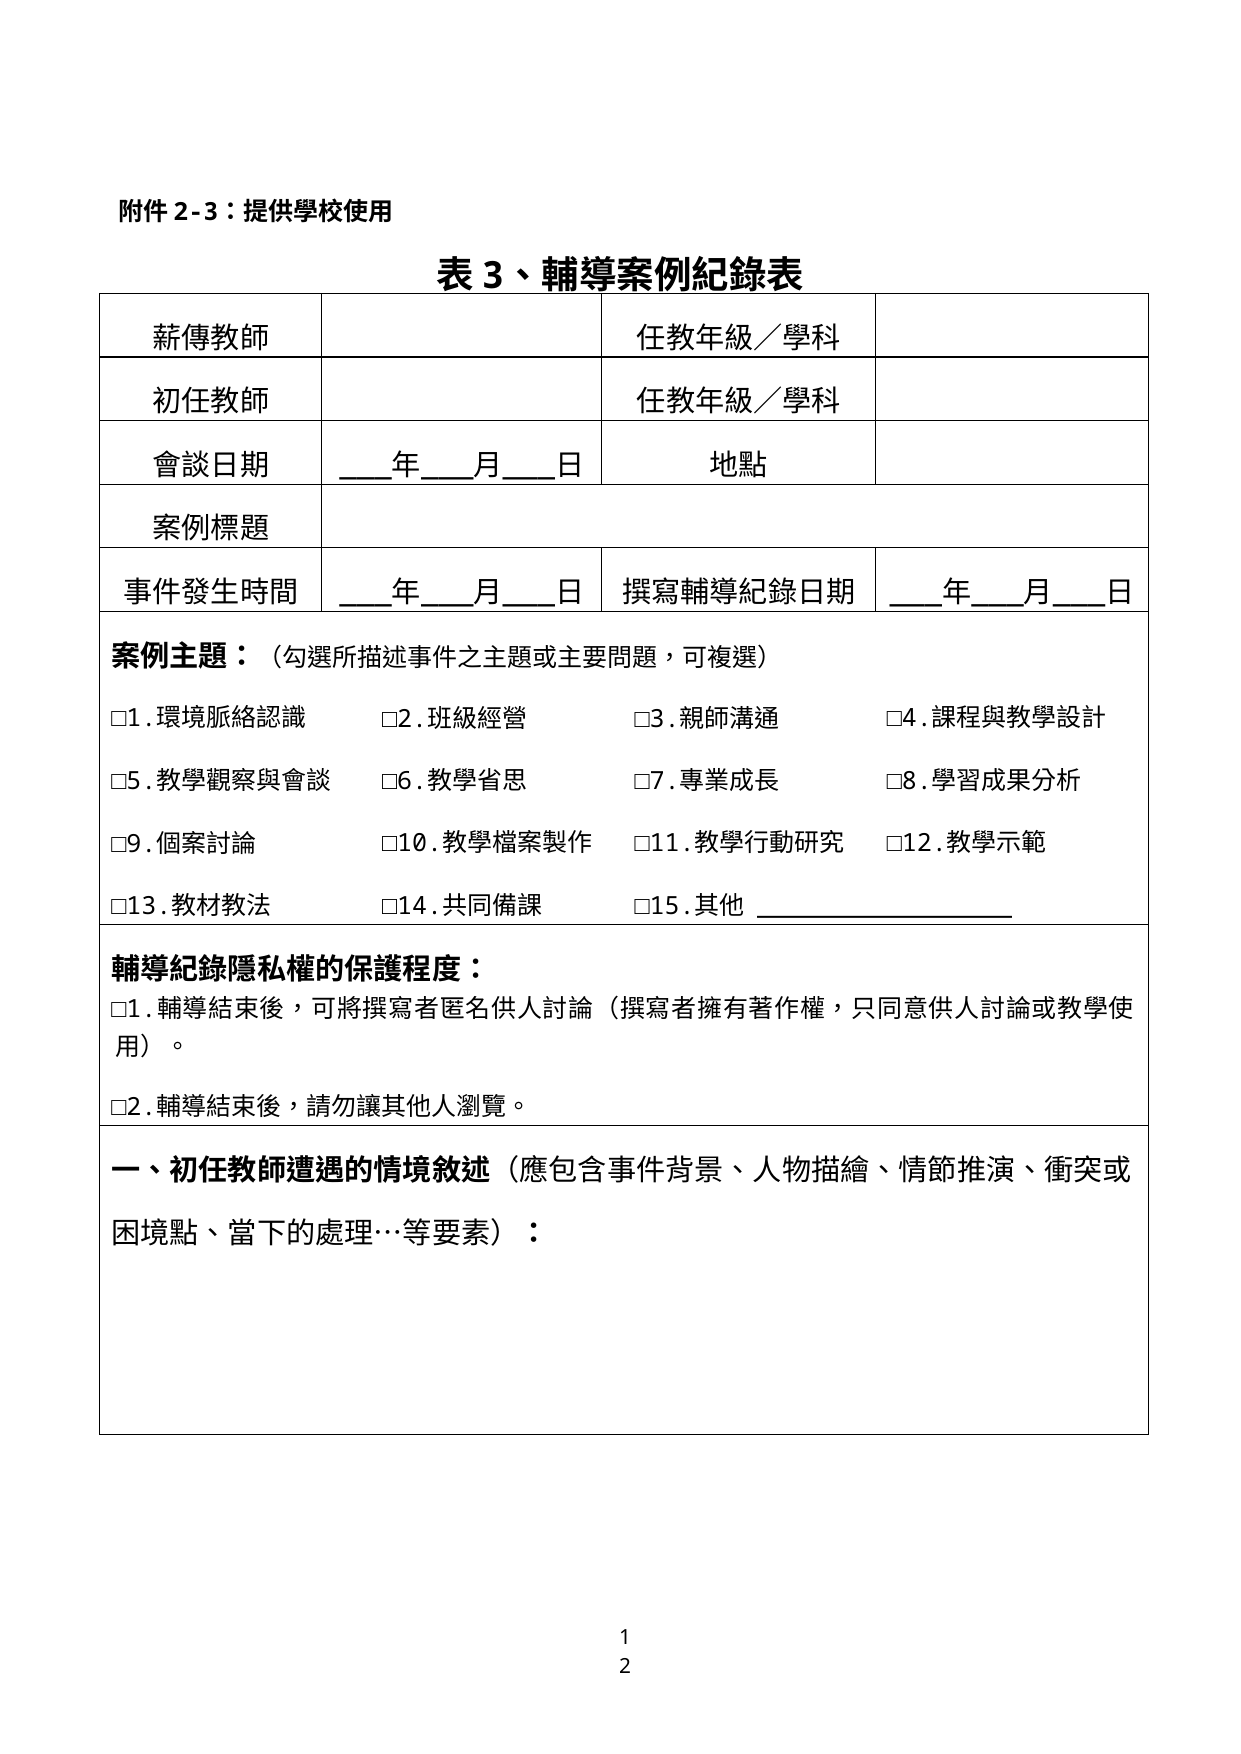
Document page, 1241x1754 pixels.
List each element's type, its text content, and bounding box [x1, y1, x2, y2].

table_cell □1.環境脈絡認識 [100, 674, 371, 737]
table_cell ___年___月___日 [322, 548, 601, 611]
table_cell [876, 358, 1148, 420]
table_cell □8.學習成果分析 [875, 737, 1148, 799]
table_header 薪傳教師 [100, 294, 321, 356]
table_header [876, 294, 1148, 356]
table_cell ___年___月___日 [322, 421, 601, 483]
table_cell □15.其他 _________________ [623, 862, 1148, 924]
text 表3、輔導案例紀錄表 [118, 230, 1122, 293]
table_cell □11.教學行動研究 [623, 799, 875, 862]
text 附件2-3：提供學校使用 [118, 168, 1122, 230]
table_cell 案例主題：（勾選所描述事件之主題或主要問題，可複選） [100, 612, 1148, 674]
table_cell 地點 [602, 421, 875, 483]
table_cell 案例標題 [100, 485, 321, 547]
table_cell 撰寫輔導紀錄日期 [602, 548, 875, 611]
table_cell [876, 421, 1148, 483]
table_header [322, 294, 601, 356]
table_cell □6.教學省思 [371, 737, 623, 799]
table_cell ___年___月___日 [876, 548, 1148, 611]
table_cell □13.教材教法 [100, 862, 371, 924]
table_cell 初任教師 [100, 358, 321, 420]
table_cell □5.教學觀察與會談 [100, 737, 371, 799]
table_cell □4.課程與教學設計 [875, 674, 1148, 737]
table_cell □9.個案討論 [100, 799, 371, 862]
table_cell 輔導紀錄隱私權的保護程度： □1.輔導結束後，可將撰寫者匿名供人討論（撰寫者擁有著作權，只同意供人討論或教學使用）。 □2.輔導結束後，請勿讓其他人瀏覽。 [100, 925, 1148, 1125]
table_cell 任教年級∕學科 [602, 358, 875, 420]
table_cell 一、初任教師遭遇的情境敘述（應包含事件背景、人物描繪、情節推演、衝突或困境點、當下的處理…等要素）： [100, 1126, 1148, 1434]
table_cell 事件發生時間 [100, 548, 321, 611]
table_header 任教年級∕學科 [602, 294, 875, 356]
table_cell □10.教學檔案製作 [371, 799, 623, 862]
table_cell □14.共同備課 [371, 862, 623, 924]
table_cell [322, 358, 601, 420]
table_cell □3.親師溝通 [623, 674, 875, 737]
table_cell □2.班級經營 [371, 674, 623, 737]
table_cell □7.專業成長 [623, 737, 875, 799]
table_cell □12.教學示範 [875, 799, 1148, 862]
table_cell 會談日期 [100, 421, 321, 483]
table_cell [322, 485, 1148, 547]
